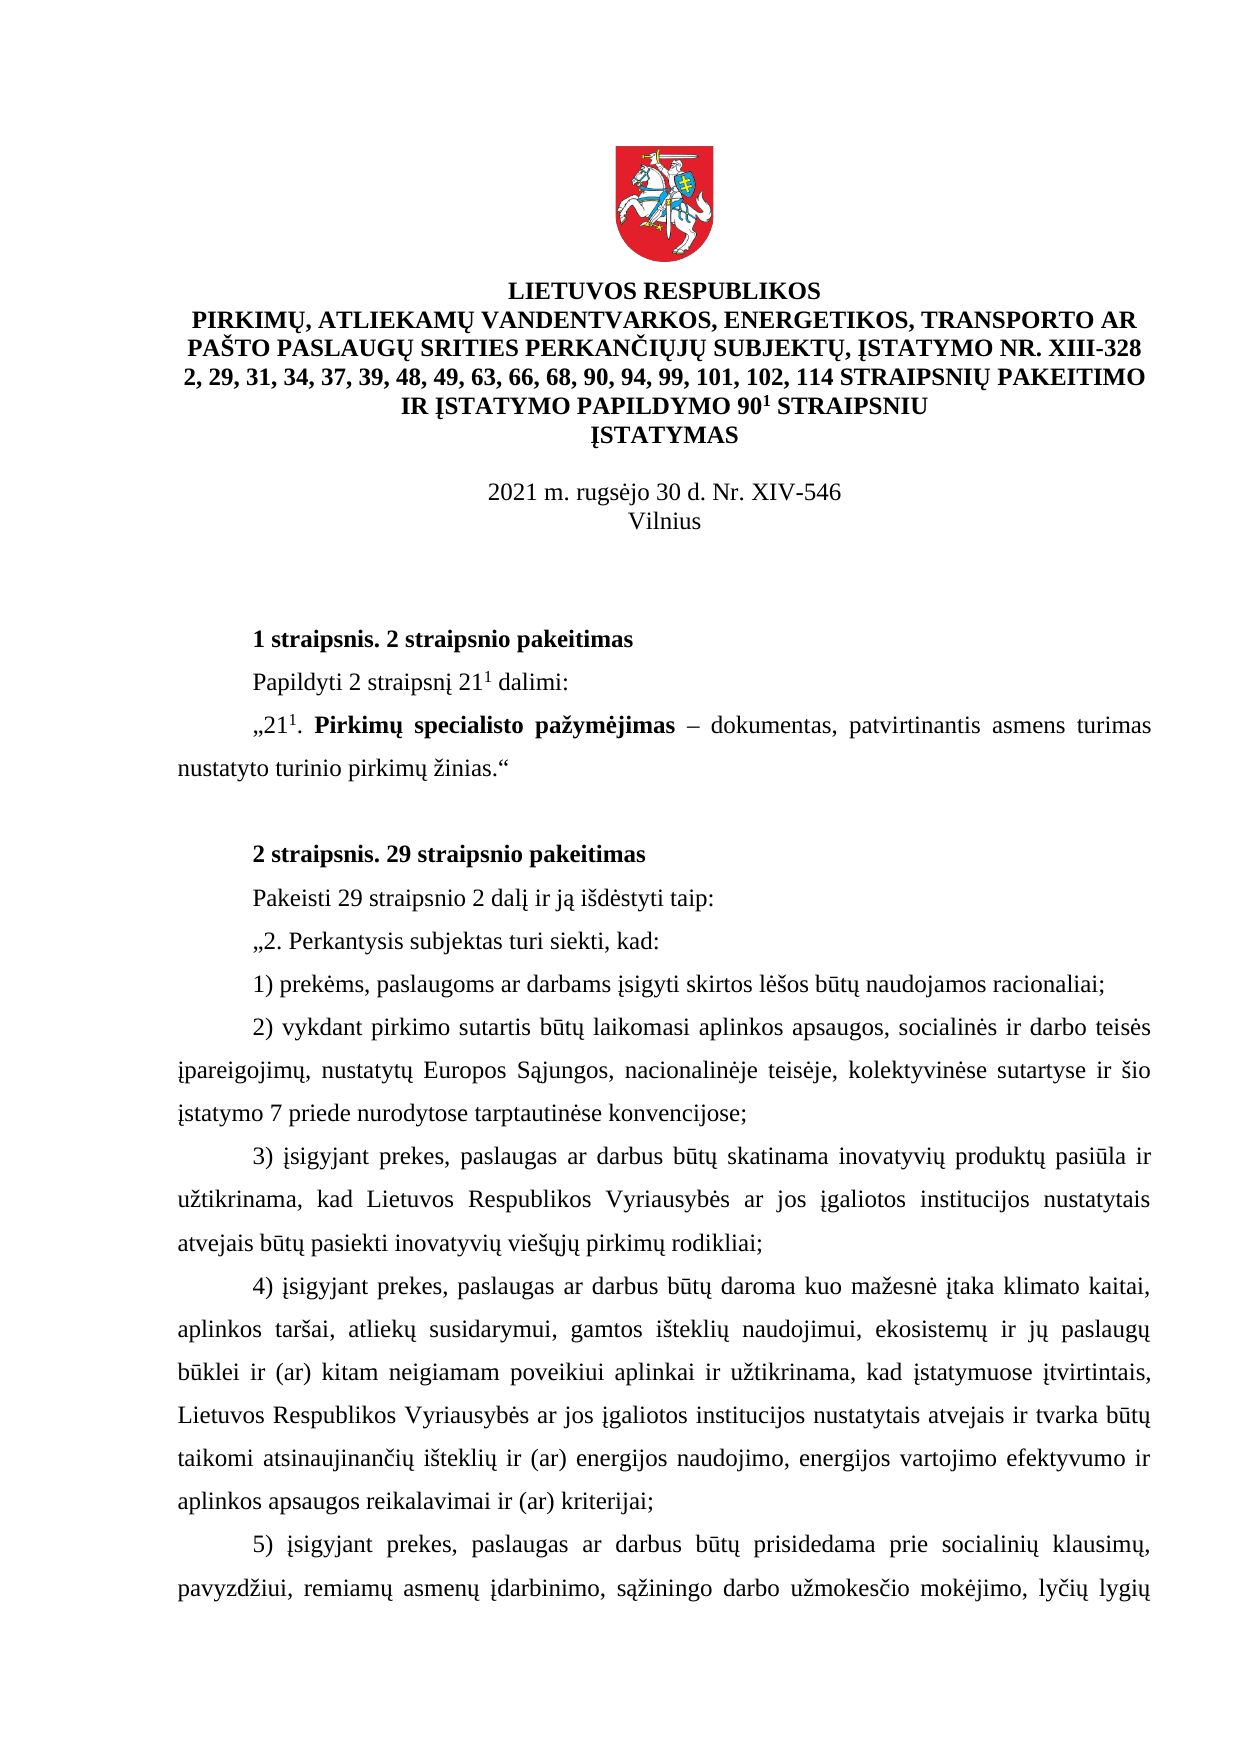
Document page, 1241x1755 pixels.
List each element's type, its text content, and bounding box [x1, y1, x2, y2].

text 1 straipsnis. 2 straipsnio pakeitimas [177, 624, 1152, 653]
text 3) įsigyjant prekes, paslaugas ar darbus būtų skatinama inovatyvių produktų pasiūla ir užtikrinama, kad Lietuvos Respublikos Vyriausybės ar jos įgaliotos institucijos nustatytais atvejais būtų pasiekti inovatyvių viešųjų pirkimų rodikliai; [177, 1141, 1152, 1256]
text 2021 m. rugsėjo 30 d. Nr. XIV-546 [177, 477, 1152, 506]
text 1) prekėms, paslaugoms ar darbams įsigyti skirtos lėšos būtų naudojamos racionaliai; [177, 969, 1152, 998]
text „2. Perkantysis subjektas turi siekti, kad: [177, 926, 1152, 954]
text ĮSTATYMAS [177, 420, 1152, 448]
text Vilnius [177, 506, 1152, 535]
text 2 straipsnis. 29 straipsnio pakeitimas [177, 839, 1152, 868]
text Papildyti 2 straipsnį 211 dalimi: [177, 667, 1152, 696]
text PIRKIMŲ, ATLIEKAMŲ VANDENTVARKOS, ENERGETIKOS, TRANSPORTO AR PAŠTO PASLAUGŲ SRITIES PERKANČIŲJŲ SUBJEKTŲ, ĮSTATYMO NR. XIII-328 2, 29, 31, 34, 37, 39, 48, 49, 63, 66, 68, 90, 94, 99, 101, 102, 114 STRAIPSNIŲ PAKEITIMO IR įstatymo PAPILDYMO 901 STRAIPSNIU [177, 305, 1152, 420]
text 2) vykdant pirkimo sutartis būtų laikomasi aplinkos apsaugos, socialinės ir darbo teisės įpareigojimų, nustatytų Europos Sąjungos, nacionalinėje teisėje, kolektyvinėse sutartyse ir šio įstatymo 7 priede nurodytose tarptautinėse konvencijose; [177, 1012, 1152, 1127]
text 5) įsigyjant prekes, paslaugas ar darbus būtų prisidedama prie socialinių klausimų, pavyzdžiui, remiamų asmenų įdarbinimo, sąžiningo darbo užmokesčio mokėjimo, lyčių lygių [177, 1529, 1152, 1601]
text Pakeisti 29 straipsnio 2 dalį ir ją išdėstyti taip: [177, 883, 1152, 911]
text LIETUVOS RESPUBLIKOS [177, 276, 1152, 305]
text 4) įsigyjant prekes, paslaugas ar darbus būtų daroma kuo mažesnė įtaka klimato kaitai, aplinkos taršai, atliekų susidarymui, gamtos išteklių naudojimui, ekosistemų ir jų paslaugų būklei ir (ar) kitam neigiamam poveikiui aplinkai ir užtikrinama, kad įstatymuose įtvirtintais, Lietuvos Respublikos Vyriausybės ar jos įgaliotos institucijos nustatytais atvejais ir tvarka būtų taikomi atsinaujinančių išteklių ir (ar) energijos naudojimo, energijos vartojimo efektyvumo ir aplinkos apsaugos reikalavimai ir (ar) kriterijai; [177, 1271, 1152, 1515]
text „211. Pirkimų specialisto pažymėjimas – dokumentas, patvirtinantis asmens turimas nustatyto turinio pirkimų žinias.“ [177, 710, 1152, 782]
